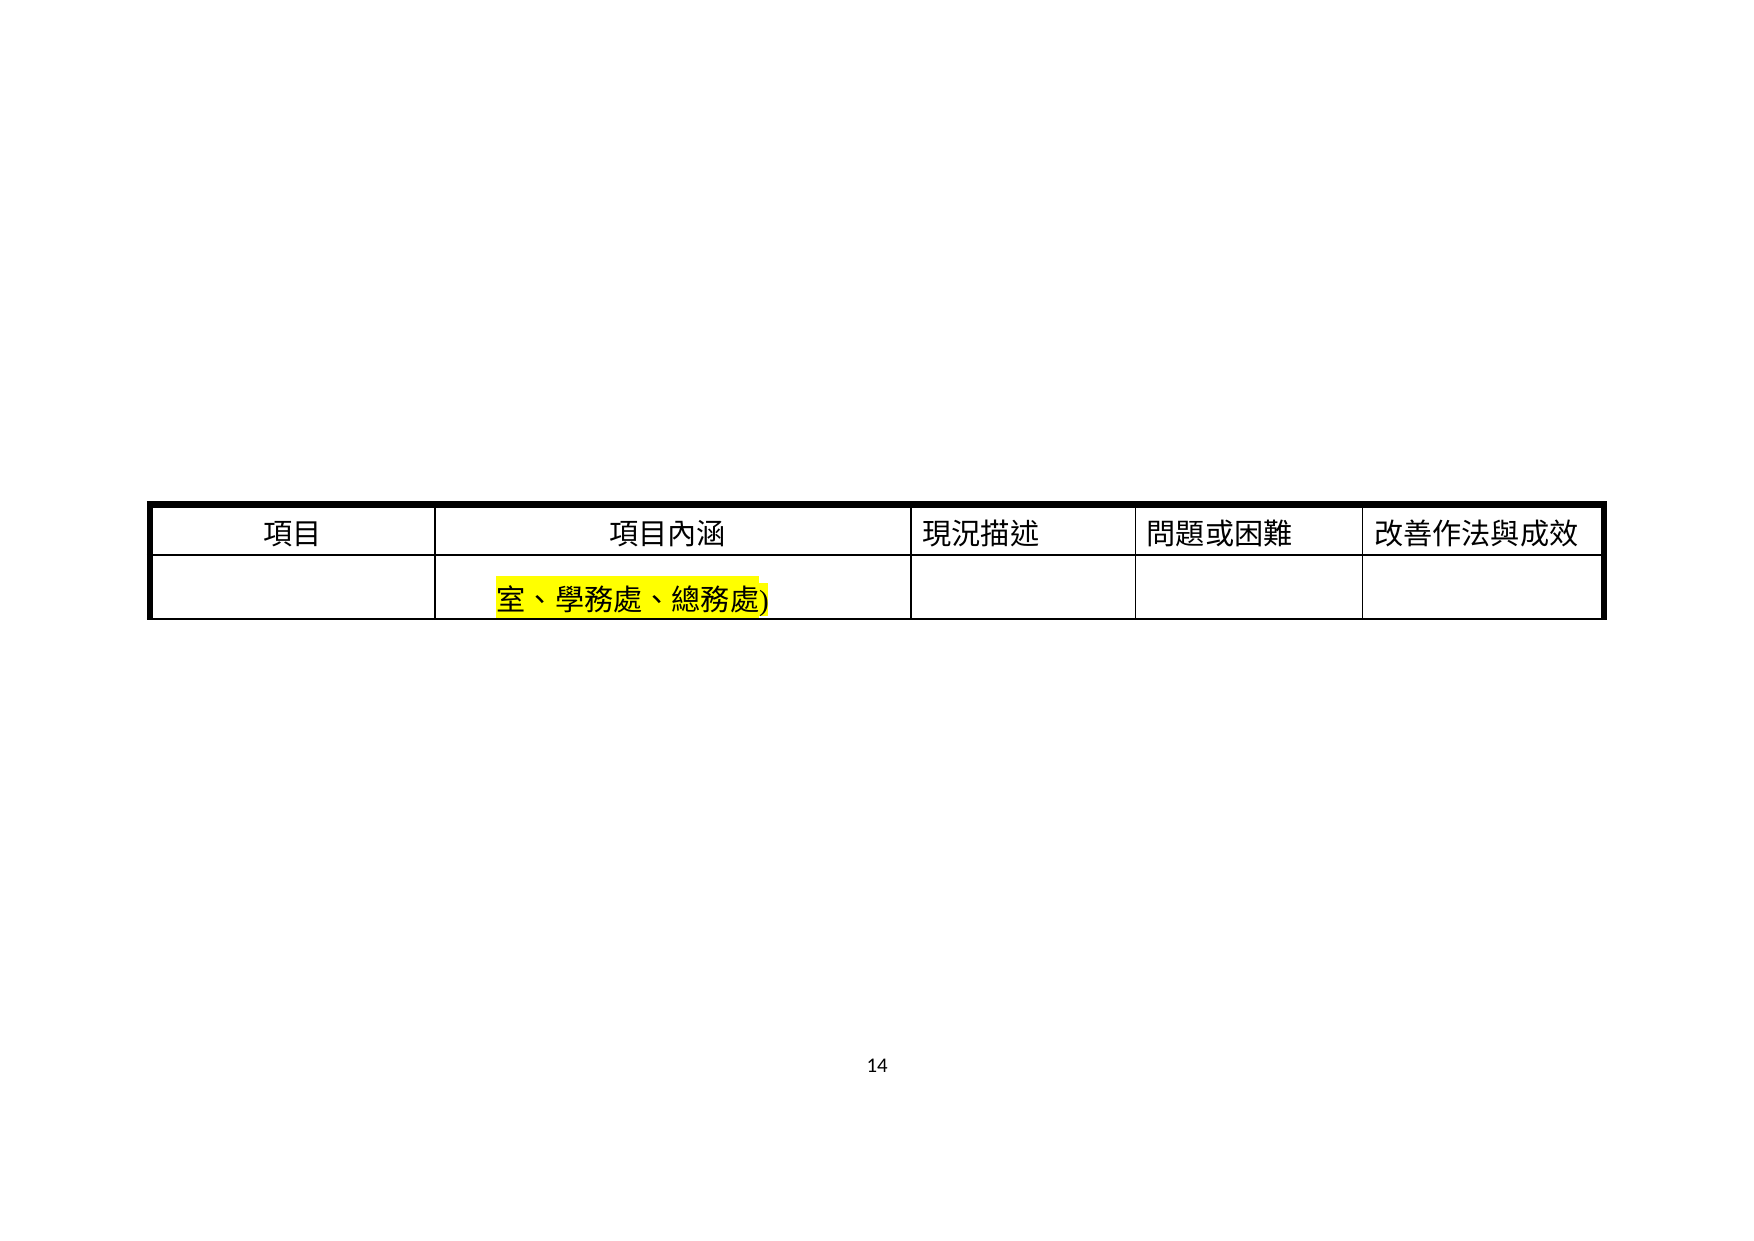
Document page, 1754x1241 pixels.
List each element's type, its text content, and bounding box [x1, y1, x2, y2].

table_header 改善作法與成效 [1363, 508, 1601, 554]
table_cell [912, 556, 1135, 618]
table_cell [1136, 556, 1362, 618]
table_header 項目內涵 [436, 508, 910, 554]
table_cell [1363, 556, 1601, 618]
table_header 問題或困難 [1136, 508, 1362, 554]
table_cell 學校組織氣氛與文化 [153, 556, 434, 618]
table_cell 營造正向校園文化與氛圍的情形。(秘書室) 品牌建立與教育行銷的作為與成效。(秘書室) 與家長、社區互動與關係（含家長會會務運作情形）。(秘書室、學務處、總務處) 建立公平參與、機會平等、權益保障之友善校園氛圍(符合CRPD「通用設計」與「合理調整」之法規精神) (學務處、輔導室) [436, 556, 910, 618]
table_header 項目 [153, 508, 434, 554]
table_header 現況描述 [912, 508, 1135, 554]
